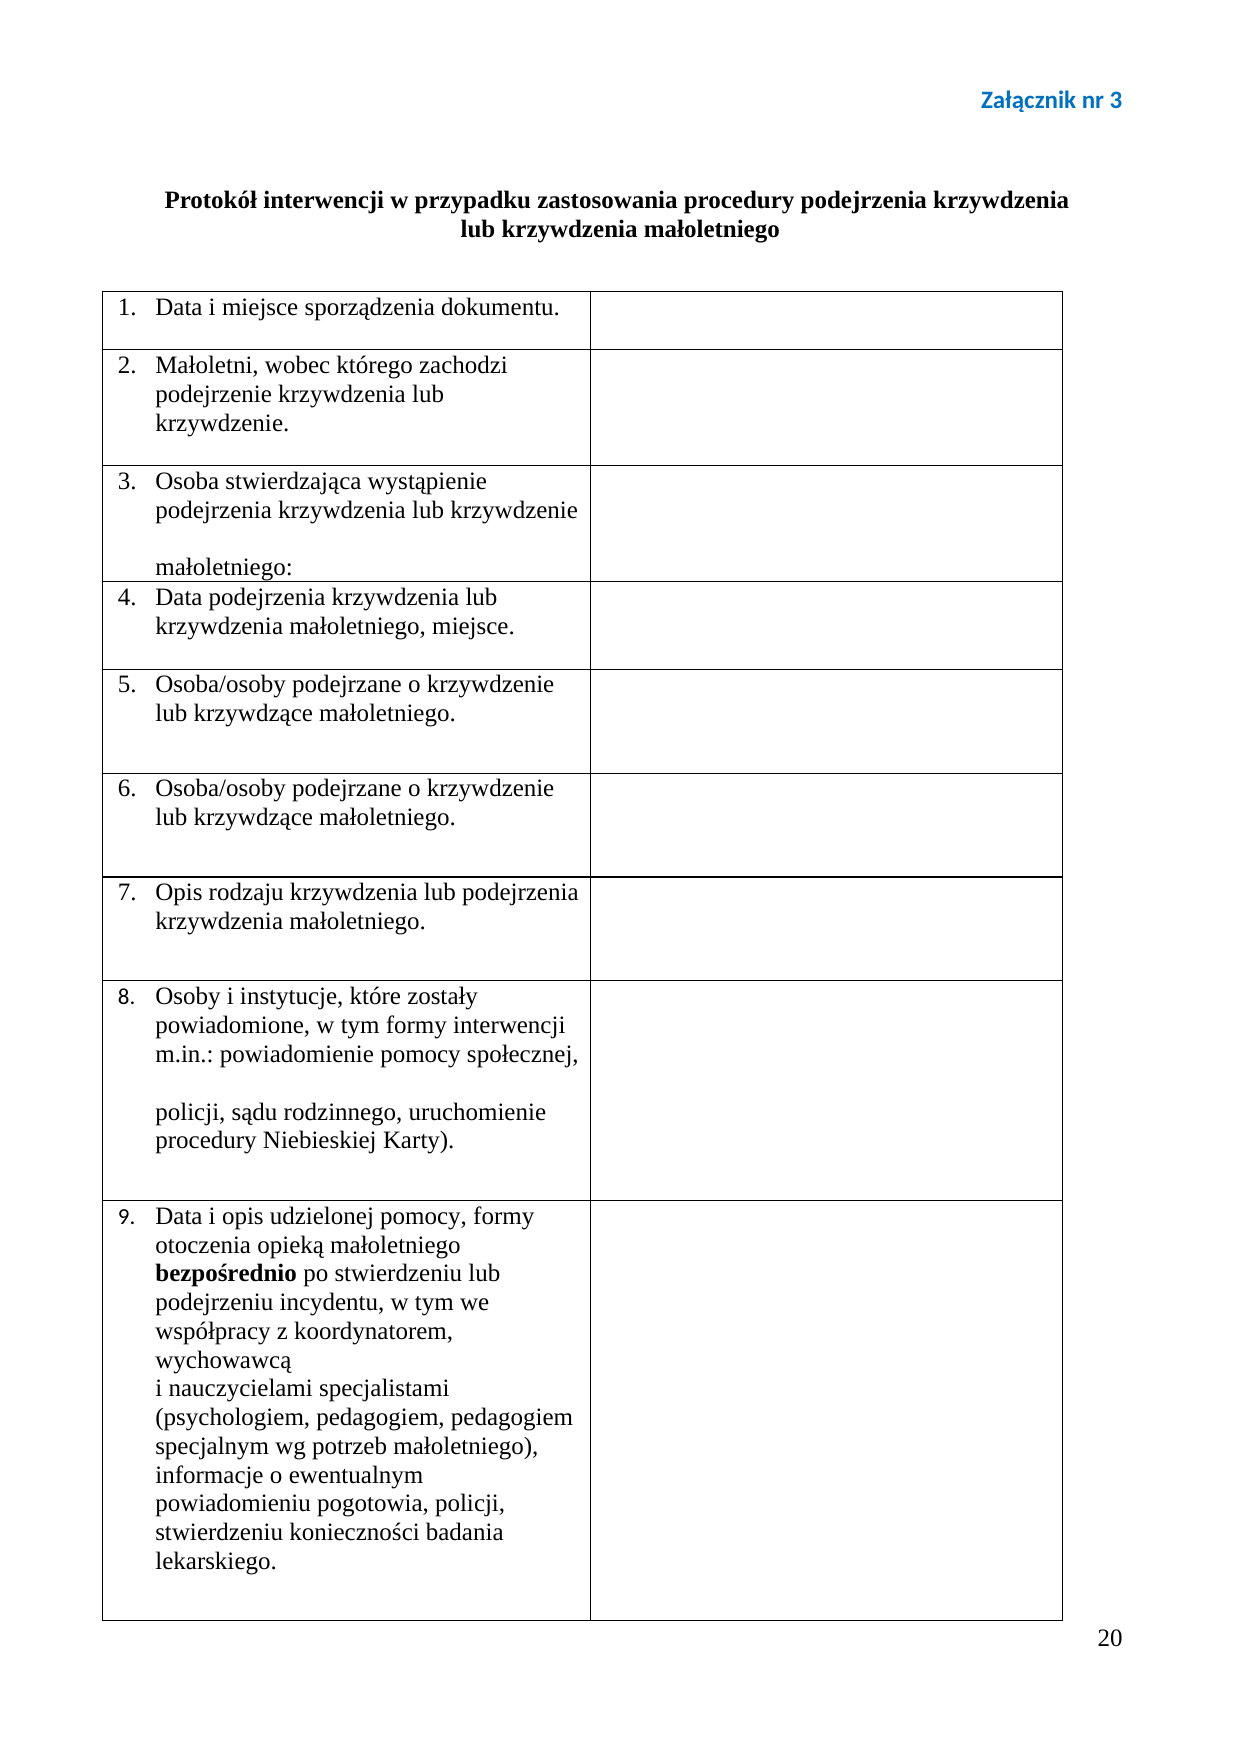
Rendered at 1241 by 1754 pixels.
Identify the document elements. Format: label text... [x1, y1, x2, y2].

table_cell [591, 1201, 1062, 1620]
text Protokół interwencji w przypadku zastosowania procedury podejrzenia krzywdzenia lub krzywdzenia małoletniego [118, 185, 1122, 243]
table_cell Osoba/osoby podejrzane o krzywdzenie lub krzywdzące małoletniego. [103, 774, 590, 876]
table_cell Opis rodzaju krzywdzenia lub podejrzenia krzywdzenia małoletniego. [103, 878, 590, 980]
table_cell [591, 774, 1062, 876]
table_cell Data i opis udzielonej pomocy, formy otoczenia opieką małoletniego bezpośrednio po stwierdzeniu lub podejrzeniu incydentu, w tym we współpracy z koordynatorem, wychowawcą i nauczycielami specjalistami (psychologiem, pedagogiem, pedagogiem specjalnym wg potrzeb małoletniego), informacje o ewentualnym powiadomieniu pogotowia, policji, stwierdzeniu konieczności badania lekarskiego. [103, 1201, 590, 1620]
table_cell Osoba stwierdzająca wystąpienie podejrzenia krzywdzenia lub krzywdzenie małoletniego: [103, 466, 590, 581]
table_cell Data podejrzenia krzywdzenia lub krzywdzenia małoletniego, miejsce. [103, 582, 590, 668]
table_cell Osoba/osoby podejrzane o krzywdzenie lub krzywdzące małoletniego. [103, 670, 590, 772]
table_header Data i miejsce sporządzenia dokumentu. [103, 292, 590, 349]
table_cell [591, 670, 1062, 772]
table_cell [591, 466, 1062, 581]
table_cell [591, 981, 1062, 1200]
table_cell [591, 350, 1062, 465]
text Załącznik nr 3 [118, 84, 1122, 115]
table_cell [591, 582, 1062, 668]
table_cell Osoby i instytucje, które zostały powiadomione, w tym formy interwencji m.in.: powiadomienie pomocy społecznej, policji, sądu rodzinnego, uruchomienie procedury Niebieskiej Karty). [103, 981, 590, 1200]
table_cell Małoletni, wobec którego zachodzi podejrzenie krzywdzenia lub krzywdzenie. [103, 350, 590, 465]
table_header [591, 292, 1062, 349]
table_cell [591, 878, 1062, 980]
